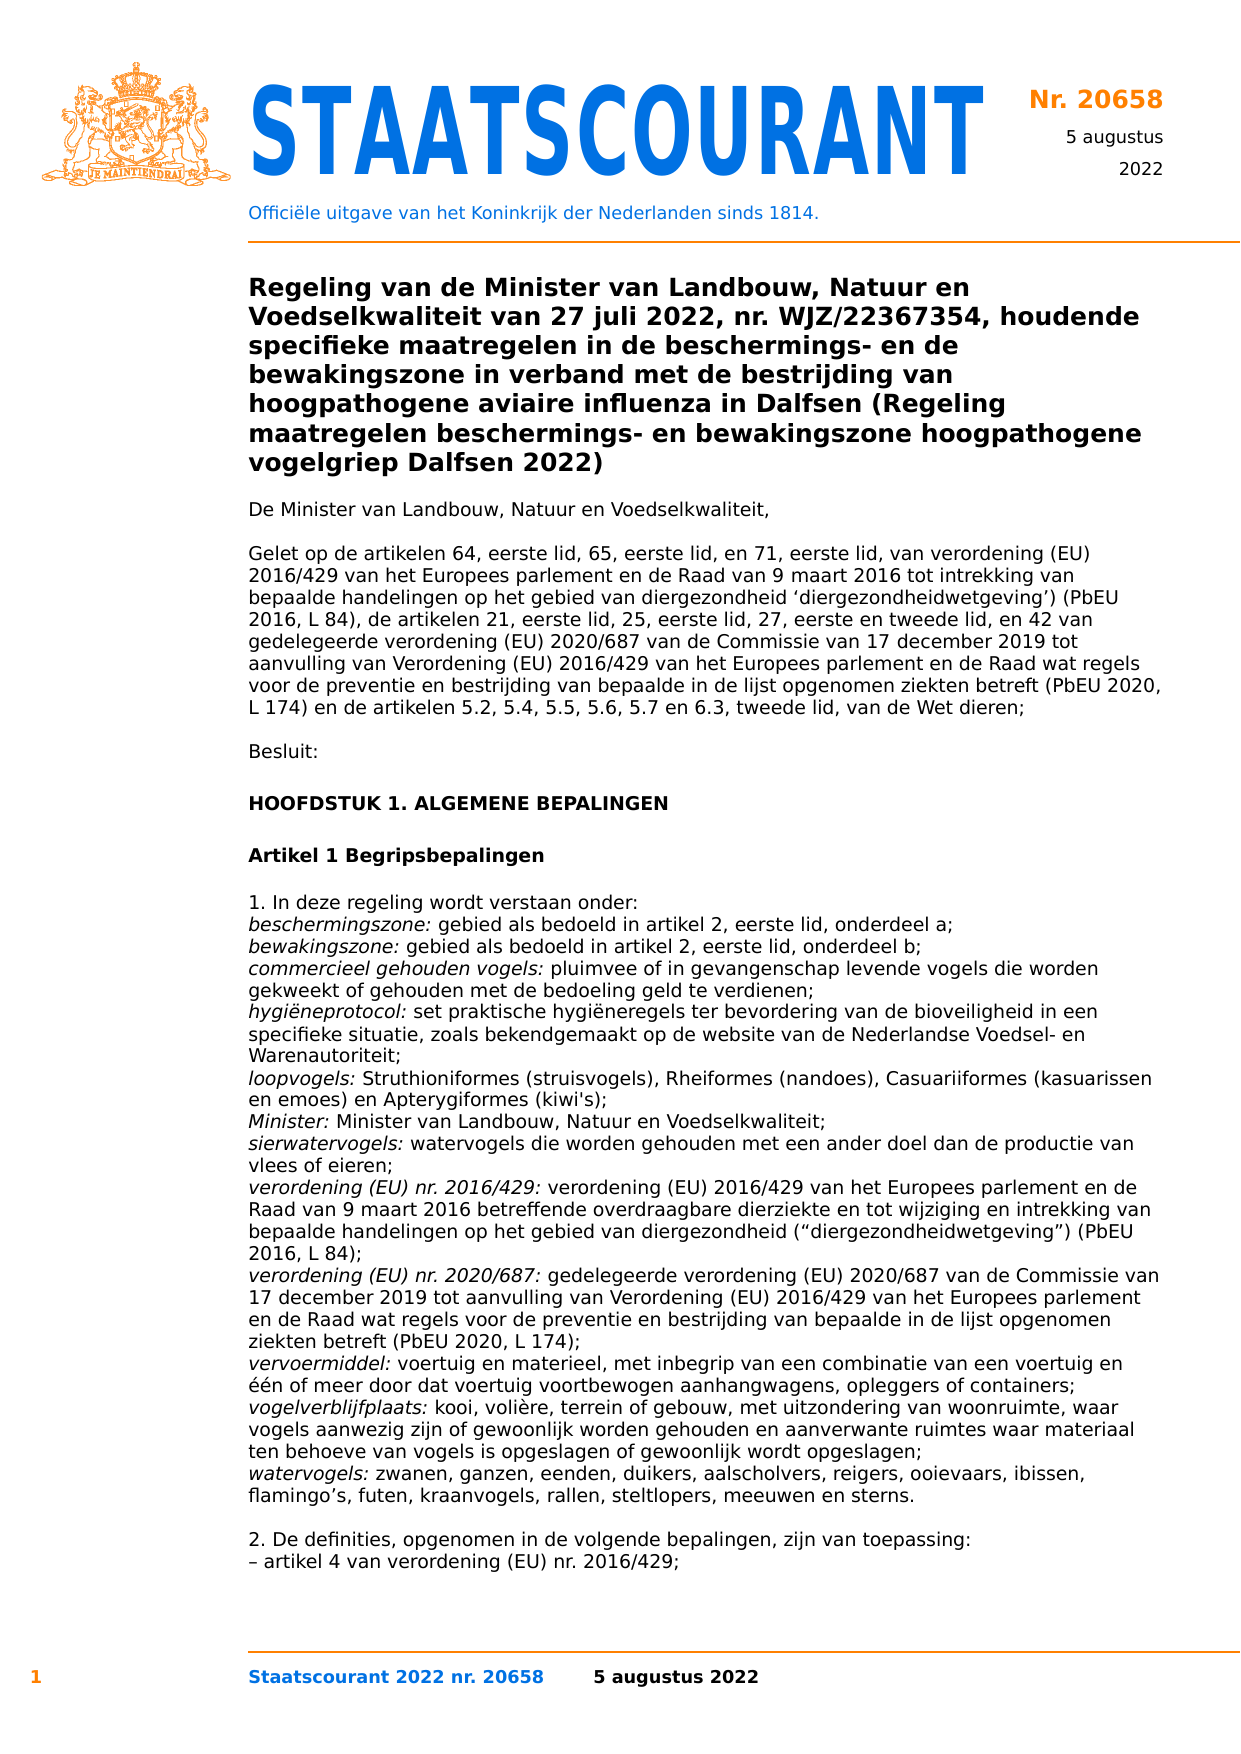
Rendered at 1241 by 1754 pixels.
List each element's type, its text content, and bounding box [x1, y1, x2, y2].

text hygiëneprotocol: set praktische hygiëneregels ter bevordering van de bioveiligheid in een specifieke situatie, zoals bekendgemaakt op de website van de Nederlandse Voedsel- en Warenautoriteit; [248, 1001, 1163, 1067]
table_header STAATSCOURANT [248, 62, 998, 203]
text 1. In deze regeling wordt verstaan onder: [248, 892, 1163, 913]
text commercieel gehouden vogels: pluimvee of in gevangenschap levende vogels die worden gekweekt of gehouden met de bedoeling geld te verdienen; [248, 957, 1163, 1001]
subtitle Artikel 1 Begripsbepalingen [248, 844, 1163, 867]
text De Minister van Landbouw, Natuur en Voedselkwaliteit, [248, 499, 1163, 521]
text Minister: Minister van Landbouw, Natuur en Voedselkwaliteit; [248, 1111, 1163, 1133]
table_cell 2022 [998, 153, 1240, 203]
text bewakingszone: gebied als bedoeld in artikel 2, eerste lid, onderdeel b; [248, 936, 1163, 957]
table_header Nr. 20658 [998, 62, 1240, 121]
text 2. De definities, opgenomen in de volgende bepalingen, zijn van toepassing: [248, 1529, 1163, 1551]
text sierwatervogels: watervogels die worden gehouden met een ander doel dan de productie van vlees of eieren; [248, 1133, 1163, 1177]
text vervoermiddel: voertuig en materieel, met inbegrip van een combinatie van een voertuig en één of meer door dat voertuig voortbewogen aanhangwagens, opleggers of containers; [248, 1353, 1163, 1397]
text Besluit: [248, 741, 1163, 763]
subtitle HOOFDSTUK 1. ALGEMENE BEPALINGEN [248, 793, 1163, 814]
text Gelet op de artikelen 64, eerste lid, 65, eerste lid, en 71, eerste lid, van verordening (EU) 2016/429 van het Europees parlement en de Raad van 9 maart 2016 tot intrekking van bepaalde handelingen op het gebied van diergezondheid ‘diergezondheidwetgeving’) (PbEU 2016, L 84), de artikelen 21, eerste lid, 25, eerste lid, 27, eerste en tweede lid, en 42 van gedelegeerde verordening (EU) 2020/687 van de Commissie van 17 december 2019 tot aanvulling van Verordening (EU) 2016/429 van het Europees parlement en de Raad wat regels voor de preventie en bestrijding van bepaalde in de lijst opgenomen ziekten betreft (PbEU 2020, L 174) en de artikelen 5.2, 5.4, 5.5, 5.6, 5.7 en 6.3, tweede lid, van de Wet dieren; [248, 543, 1163, 719]
table_header [25, 62, 248, 241]
text loopvogels: Struthioniformes (struisvogels), Rheiformes (nandoes), Casuariiformes (kasuarissen en emoes) en Apterygiformes (kiwi's); [248, 1067, 1163, 1111]
text verordening (EU) nr. 2020/687: gedelegeerde verordening (EU) 2020/687 van de Commissie van 17 december 2019 tot aanvulling van Verordening (EU) 2016/429 van het Europees parlement en de Raad wat regels voor de preventie en bestrijding van bepaalde in de lijst opgenomen ziekten betreft (PbEU 2020, L 174); [248, 1265, 1163, 1353]
text verordening (EU) nr. 2016/429: verordening (EU) 2016/429 van het Europees parlement en de Raad van 9 maart 2016 betreffende overdraagbare dierziekte en tot wijziging en intrekking van bepaalde handelingen op het gebied van diergezondheid (“diergezondheidwetgeving”) (PbEU 2016, L 84); [248, 1177, 1163, 1265]
text – artikel 4 van verordening (EU) nr. 2016/429; [248, 1551, 1163, 1573]
picture [41, 62, 231, 186]
text watervogels: zwanen, ganzen, eenden, duikers, aalscholvers, reigers, ooievaars, ibissen, flamingo’s, futen, kraanvogels, rallen, steltlopers, meeuwen en sterns. [248, 1463, 1163, 1507]
subtitle Regeling van de Minister van Landbouw, Natuur en Voedselkwaliteit van 27 juli 2022, nr. WJZ/22367354, houdende specifieke maatregelen in de beschermings- en de bewakingszone in verband met de bestrijding van hoogpathogene aviaire influenza in Dalfsen (Regeling maatregelen beschermings- en bewakingszone hoogpathogene vogelgriep Dalfsen 2022) [248, 273, 1163, 477]
table_cell 5 augustus [998, 121, 1240, 153]
text beschermingszone: gebied als bedoeld in artikel 2, eerste lid, onderdeel a; [248, 913, 1163, 936]
text vogelverblijfplaats: kooi, volière, terrein of gebouw, met uitzondering van woonruimte, waar vogels aanwezig zijn of gewoonlijk worden gehouden en aanverwante ruimtes waar materiaal ten behoeve van vogels is opgeslagen of gewoonlijk wordt opgeslagen; [248, 1397, 1163, 1463]
table_cell Officiële uitgave van het Koninkrijk der Nederlanden sinds 1814. [248, 203, 1240, 241]
